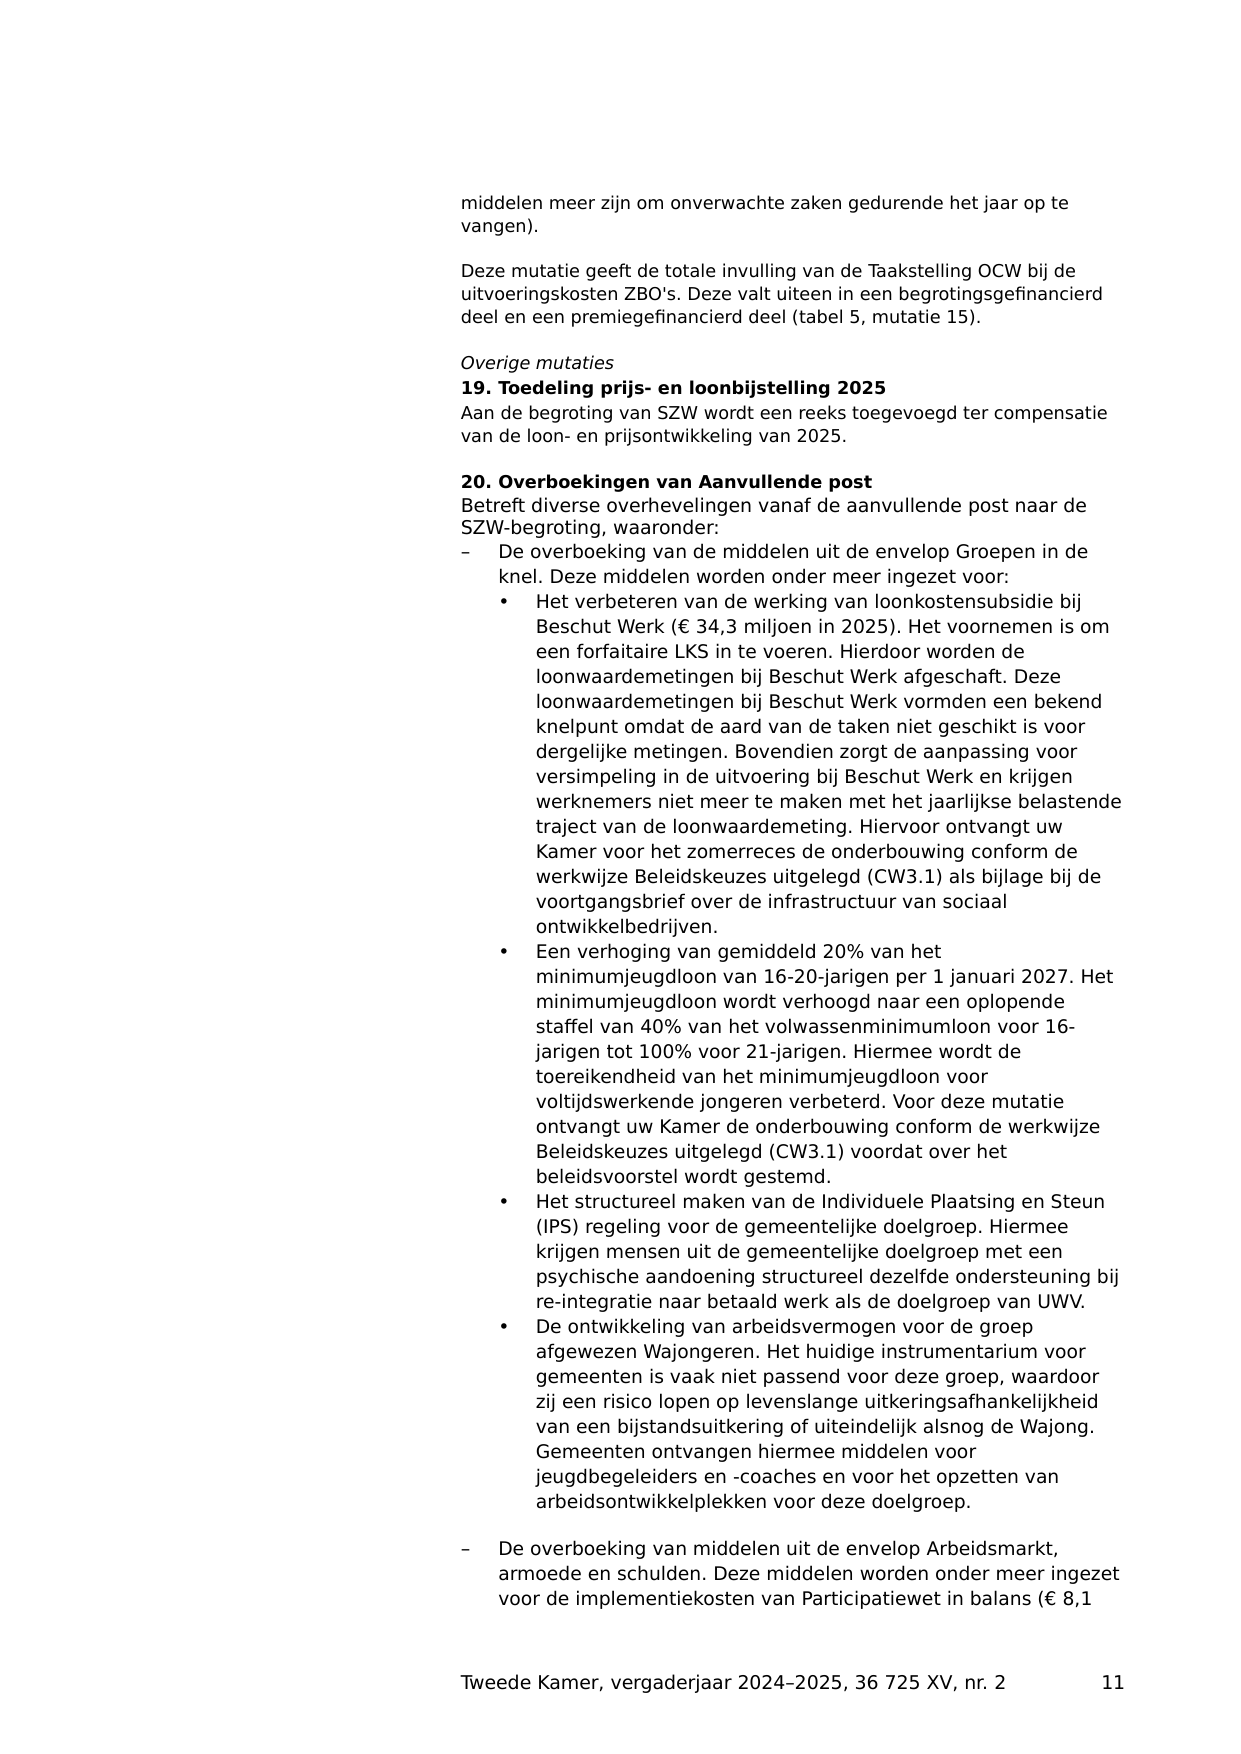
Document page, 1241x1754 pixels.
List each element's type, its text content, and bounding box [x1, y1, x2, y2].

text Betreft diverse overhevelingen vanaf de aanvullende post naar de SZW-begroting, waaronder: [461, 495, 1125, 539]
text 19. Toedeling prijs- en loonbijstelling 2025 [461, 376, 1125, 399]
text Aan de begroting van SZW wordt een reeks toegevoegd ter compensatie van de loon- en prijsontwikkeling van 2025. [461, 401, 1125, 447]
list De overboeking van middelen uit de envelop Arbeidsmarkt, armoede en schulden. Deze middelen worden onder meer ingezet voor de implementiekosten van Participatiewet in balans (€ 8,1 [461, 1536, 1125, 1611]
text Deze mutatie geeft de totale invulling van de Taakstelling OCW bij de uitvoeringskosten ZBO's. Deze valt uiteen in een begrotingsgefinancierd deel en een premiegefinancierd deel (tabel 5, mutatie 15). [461, 259, 1125, 328]
list Het structureel maken van de Individuele Plaatsing en Steun (IPS) regeling voor de gemeentelijke doelgroep. Hiermee krijgen mensen uit de gemeentelijke doelgroep met een psychische aandoening structureel dezelfde ondersteuning bij re-integratie naar betaald werk als de doelgroep van UWV. [498, 1189, 1125, 1314]
list Een verhoging van gemiddeld 20% van het minimumjeugdloon van 16-20-jarigen per 1 januari 2027. Het minimumjeugdloon wordt verhoogd naar een oplopende staffel van 40% van het volwassenminimumloon voor 16-jarigen tot 100% voor 21-jarigen. Hiermee wordt de toereikendheid van het minimumjeugdloon voor voltijdswerkende jongeren verbeterd. Voor deze mutatie ontvangt uw Kamer de onderbouwing conform de werkwijze Beleidskeuzes uitgelegd (CW3.1) voordat over het beleidsvoorstel wordt gestemd. [498, 939, 1125, 1189]
text 20. Overboekingen van Aanvullende post [461, 470, 1125, 493]
text middelen meer zijn om onverwachte zaken gedurende het jaar op te vangen). [461, 191, 1125, 237]
list De overboeking van de middelen uit de envelop Groepen in de knel. Deze middelen worden onder meer ingezet voor: [461, 539, 1125, 589]
list De ontwikkeling van arbeidsvermogen voor de groep afgewezen Wajongeren. Het huidige instrumentarium voor gemeenten is vaak niet passend voor deze groep, waardoor zij een risico lopen op levenslange uitkeringsafhankelijkheid van een bijstandsuitkering of uiteindelijk alsnog de Wajong. Gemeenten ontvangen hiermee middelen voor jeugdbegeleiders en -coaches en voor het opzetten van arbeidsontwikkelplekken voor deze doelgroep. [498, 1314, 1125, 1514]
text Overige mutaties [461, 351, 1125, 374]
list Het verbeteren van de werking van loonkostensubsidie bij Beschut Werk (€ 34,3 miljoen in 2025). Het voornemen is om een forfaitaire LKS in te voeren. Hierdoor worden de loonwaardemetingen bij Beschut Werk afgeschaft. Deze loonwaardemetingen bij Beschut Werk vormden een bekend knelpunt omdat de aard van de taken niet geschikt is voor dergelijke metingen. Bovendien zorgt de aanpassing voor versimpeling in de uitvoering bij Beschut Werk en krijgen werknemers niet meer te maken met het jaarlijkse belastende traject van de loonwaardemeting. Hiervoor ontvangt uw Kamer voor het zomerreces de onderbouwing conform de werkwijze Beleidskeuzes uitgelegd (CW3.1) als bijlage bij de voortgangsbrief over de infrastructuur van sociaal ontwikkelbedrijven. [498, 589, 1125, 939]
